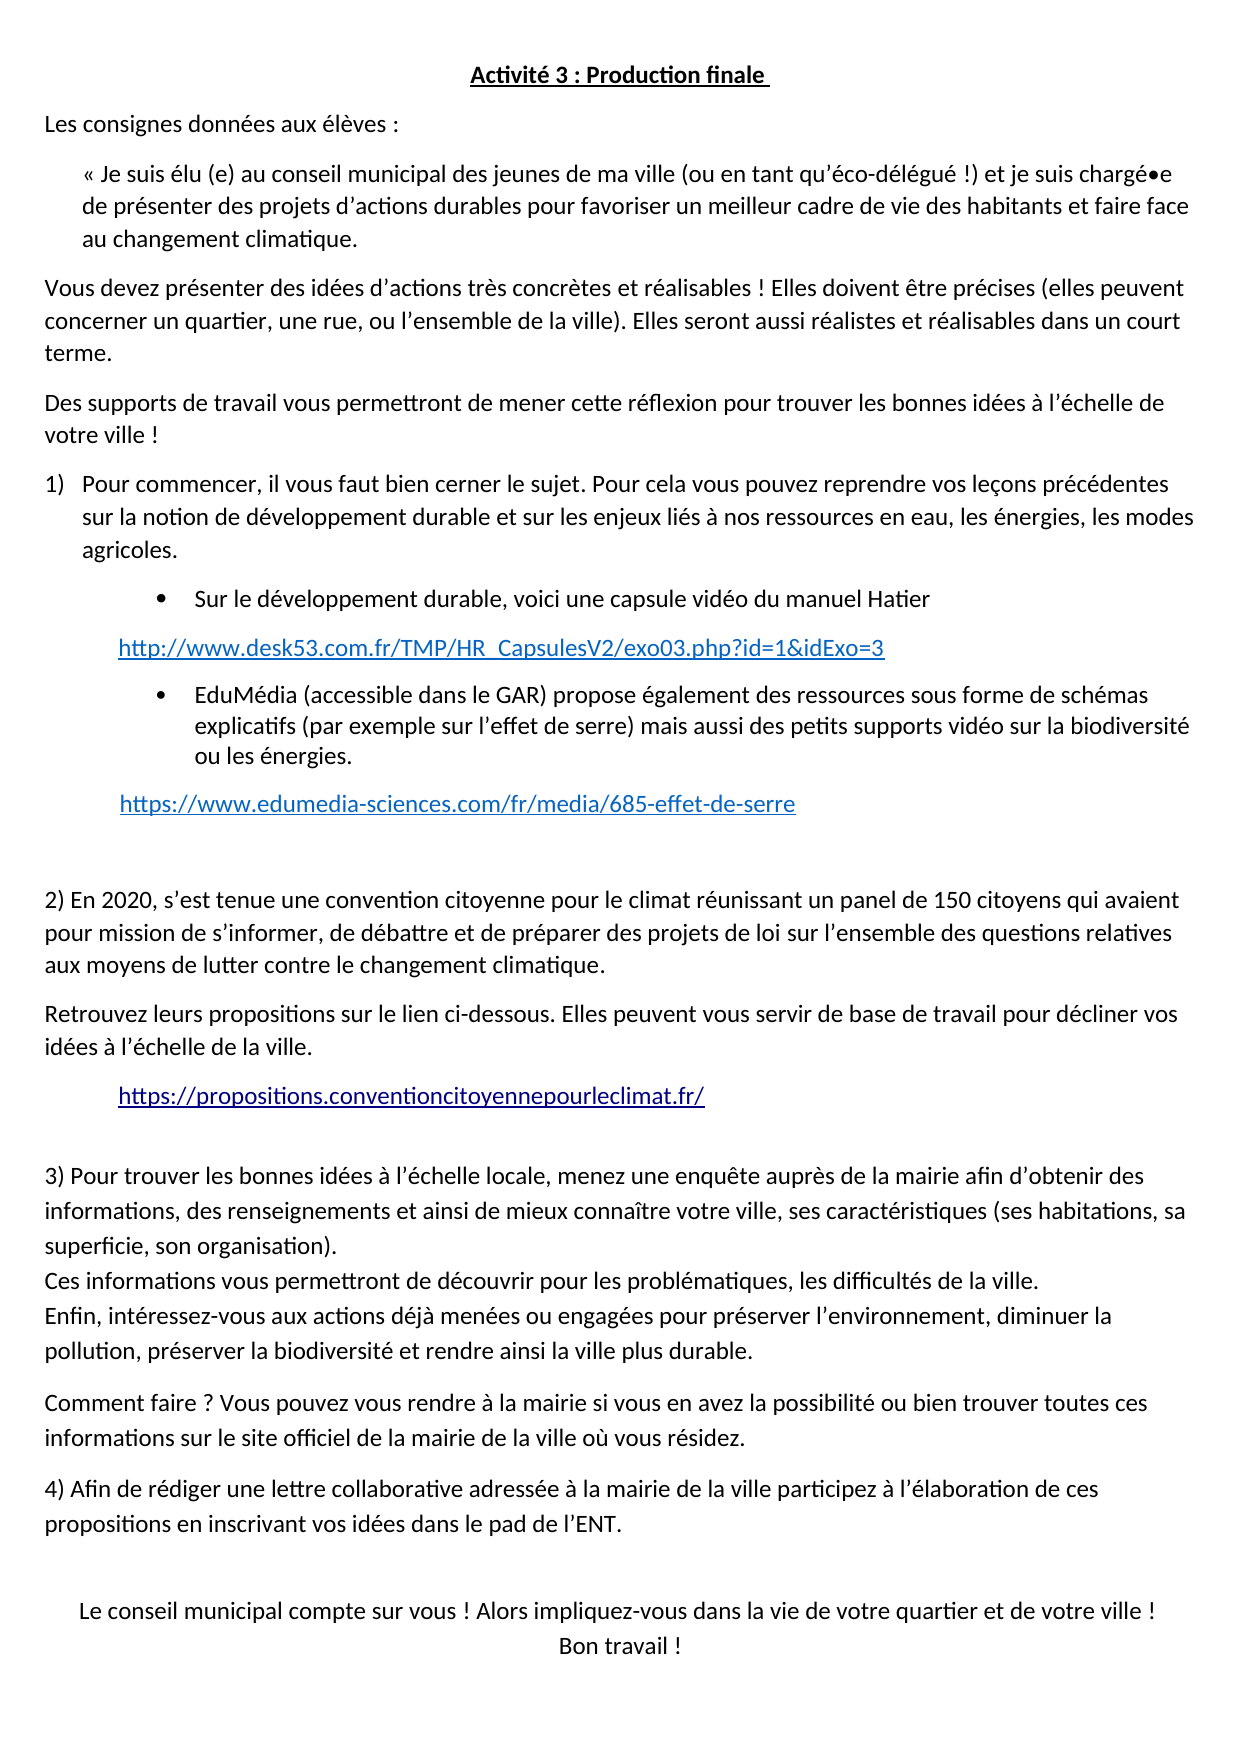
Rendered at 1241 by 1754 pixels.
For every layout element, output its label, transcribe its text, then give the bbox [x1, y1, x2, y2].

text 2) En 2020, s’est tenue une convention citoyenne pour le climat réunissant un panel de 150 citoyens qui avaient pour mission de s’informer, de débattre et de préparer des projets de loi sur l’ensemble des questions relatives aux moyens de lutter contre le changement climatique. [44, 884, 1196, 980]
text https://www.edumedia-sciences.com/fr/media/685-effet-de-serre [119, 788, 1196, 818]
text http://www.desk53.com.fr/TMP/HR_CapsulesV2/exo03.php?id=1&idExo=3 [44, 632, 1196, 663]
text « Je suis élu (e) au conseil municipal des jeunes de ma ville (ou en tant qu’éco-délégué !) et je suis chargé•e de présenter des projets d’actions durables pour favoriser un meilleur cadre de vie des habitants et faire face au changement climatique. [82, 158, 1196, 253]
text Enfin, intéressez-vous aux actions déjà menées ou engagées pour préserver l’environnement, diminuer la pollution, préserver la biodiversité et rendre ainsi la ville plus durable. [44, 1300, 1196, 1366]
text 4) Afin de rédiger une lettre collaborative adressée à la mairie de la ville participez à l’élaboration de ces propositions en inscrivant vos idées dans le pad de l’ENT. [44, 1474, 1196, 1539]
list Pour commencer, il vous faut bien cerner le sujet. Pour cela vous pouvez reprendre vos leçons précédentes sur la notion de développement durable et sur les enjeux liés à nos ressources en eau, les énergies, les modes agricoles. [44, 468, 1196, 564]
text Vous devez présenter des idées d’actions très concrètes et réalisables ! Elles doivent être précises (elles peuvent concerner un quartier, une rue, ou l’ensemble de la ville). Elles seront aussi réalistes et réalisables dans un court terme. [44, 272, 1196, 368]
list Sur le développement durable, voici une capsule vidéo du manuel Hatier [157, 583, 1196, 613]
text Retrouvez leurs propositions sur le lien ci-dessous. Elles peuvent vous servir de base de travail pour décliner vos idées à l’échelle de la ville. [44, 999, 1196, 1062]
text Le conseil municipal compte sur vous ! Alors impliquez-vous dans la vie de votre quartier et de votre ville ! Bon travail ! [44, 1595, 1196, 1661]
text Activité 3 : Production finale [44, 59, 1196, 90]
text Ces informations vous permettront de découvrir pour les problématiques, les difficultés de la ville. [44, 1265, 1196, 1296]
text 3) Pour trouver les bonnes idées à l’échelle locale, menez une enquête auprès de la mairie afin d’obtenir des informations, des renseignements et ainsi de mieux connaître votre ville, ses caractéristiques (ses habitations, sa superficie, son organisation). [44, 1160, 1196, 1261]
text Les consignes données aux élèves : [44, 108, 1196, 139]
text Des supports de travail vous permettront de mener cette réflexion pour trouver les bonnes idées à l’échelle de votre ville ! [44, 387, 1196, 450]
text https://propositions.conventioncitoyennepourleclimat.fr/ [44, 1081, 1196, 1111]
list EduMédia (accessible dans le GAR) propose également des ressources sous forme de schémas explicatifs (par exemple sur l’effet de serre) mais aussi des petits supports vidéo sur la biodiversité ou les énergies. [157, 679, 1196, 771]
text Comment faire ? Vous pouvez vous rendre à la mairie si vous en avez la possibilité ou bien trouver toutes ces informations sur le site officiel de la mairie de la ville où vous résidez. [44, 1387, 1196, 1452]
